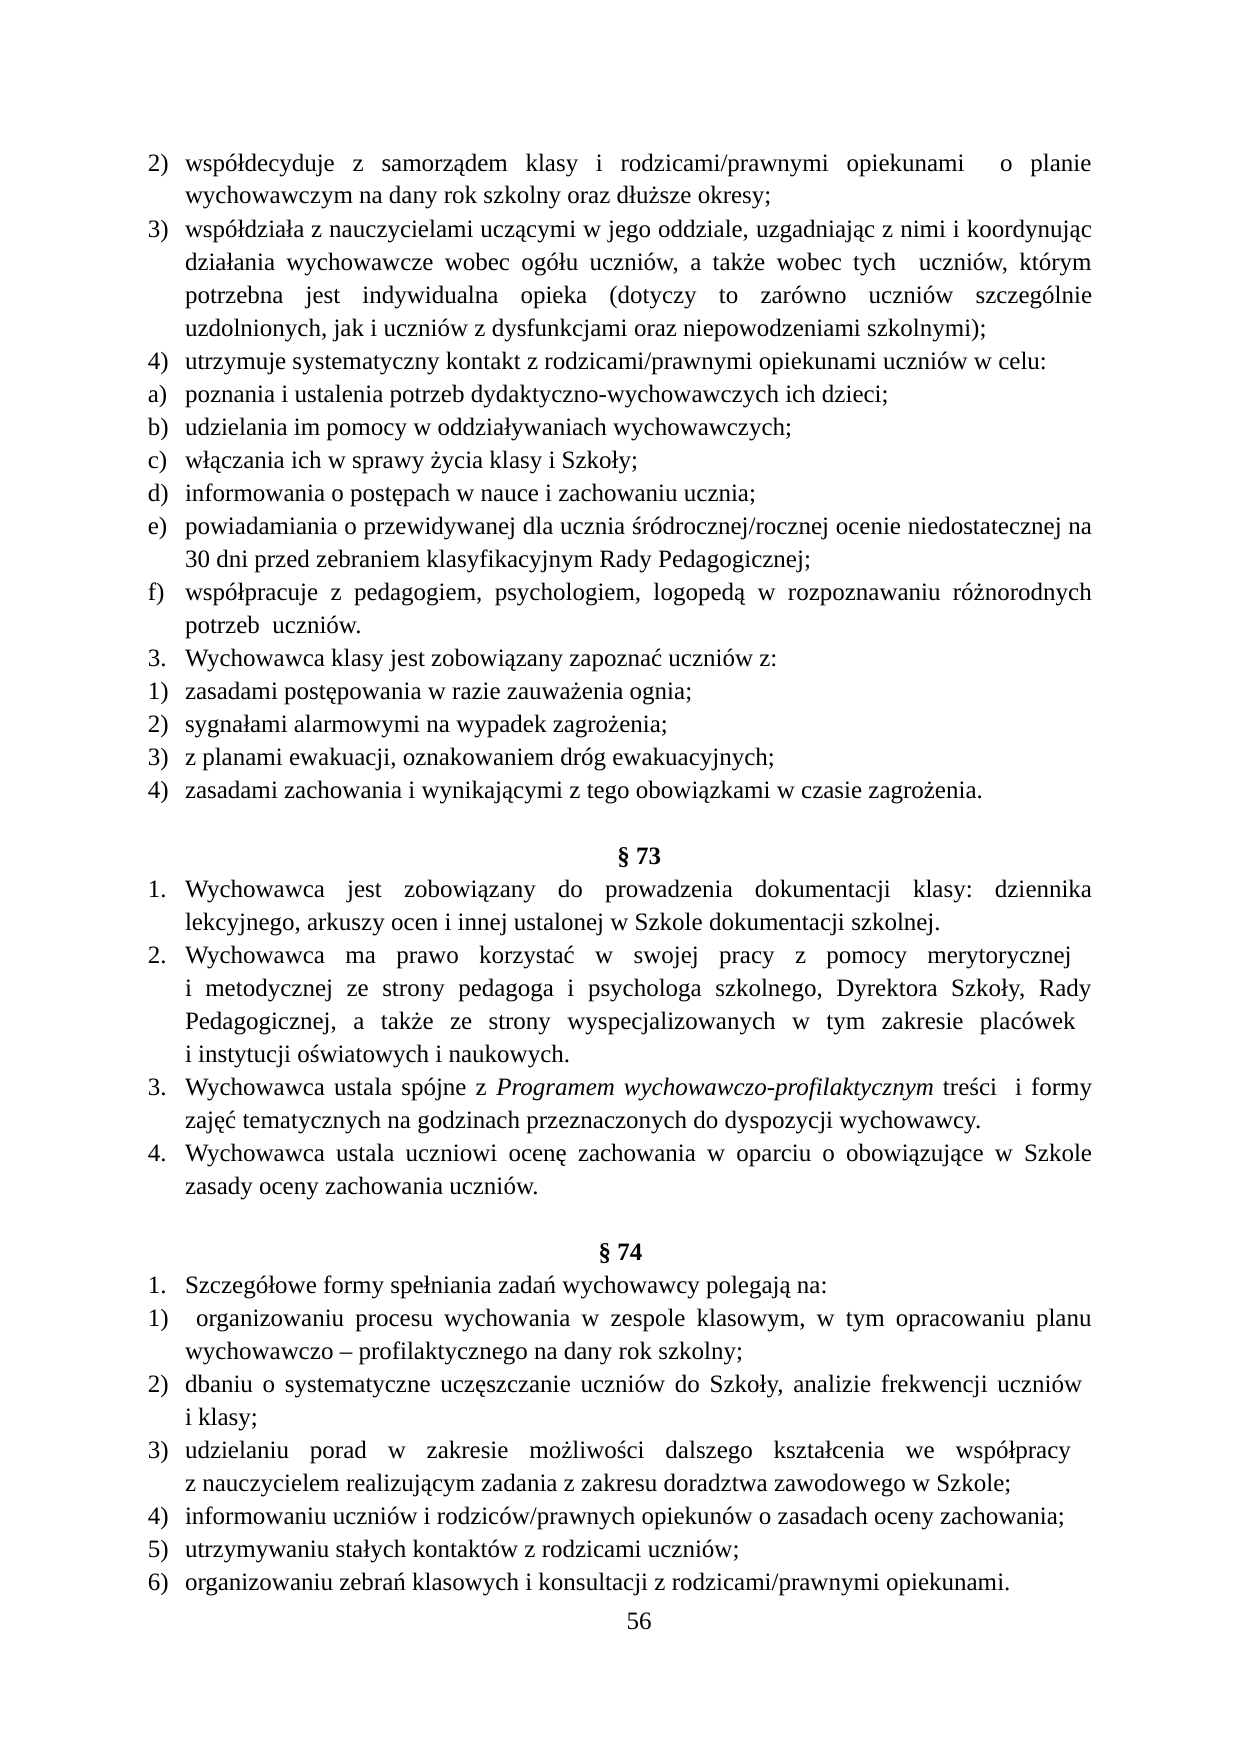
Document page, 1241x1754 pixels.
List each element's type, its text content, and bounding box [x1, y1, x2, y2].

list Wychowawca jest zobowiązany do prowadzenia dokumentacji klasy: dziennika lekcyjnego, arkuszy ocen i innej ustalonej w Szkole dokumentacji szkolnej. [148, 874, 1093, 936]
text § 74 [148, 1204, 1093, 1266]
list Szczegółowe formy spełniania zadań wychowawcy polegają na: [148, 1270, 1093, 1299]
list włączania ich w sprawy życia klasy i Szkoły; [148, 445, 1093, 473]
list utrzymuje systematyczny kontakt z rodzicami/prawnymi opiekunami uczniów w celu: [148, 346, 1093, 374]
list informowaniu uczniów i rodziców/prawnych opiekunów o zasadach oceny zachowania; [148, 1501, 1093, 1530]
list udzielania im pomocy w oddziaływaniach wychowawczych; [148, 412, 1093, 441]
list udzielaniu porad w zakresie możliwości dalszego kształcenia we współpracy z nauczycielem realizującym zadania z zakresu doradztwa zawodowego w Szkole; [148, 1435, 1093, 1497]
list informowania o postępach w nauce i zachowaniu ucznia; [148, 478, 1093, 507]
list organizowaniu zebrań klasowych i konsultacji z rodzicami/prawnymi opiekunami. [148, 1567, 1093, 1596]
list Wychowawca ustala uczniowi ocenę zachowania w oparciu o obowiązujące w Szkole zasady oceny zachowania uczniów. [148, 1138, 1093, 1200]
list powiadamiania o przewidywanej dla ucznia śródrocznej/rocznej ocenie niedostatecznej na 30 dni przed zebraniem klasyfikacyjnym Rady Pedagogicznej; [148, 511, 1093, 573]
list współdecyduje z samorządem klasy i rodzicami/prawnymi opiekunami o planie wychowawczym na dany rok szkolny oraz dłuższe okresy; [148, 148, 1093, 209]
list z planami ewakuacji, oznakowaniem dróg ewakuacyjnych; [148, 742, 1093, 771]
list poznania i ustalenia potrzeb dydaktyczno-wychowawczych ich dzieci; [148, 379, 1093, 407]
list organizowaniu procesu wychowania w zespole klasowym, w tym opracowaniu planu wychowawczo – profilaktycznego na dany rok szkolny; [148, 1303, 1093, 1365]
list utrzymywaniu stałych kontaktów z rodzicami uczniów; [148, 1534, 1093, 1563]
list Wychowawca ma prawo korzystać w swojej pracy z pomocy merytorycznej i metodycznej ze strony pedagoga i psychologa szkolnego, Dyrektora Szkoły, Rady Pedagogicznej, a także ze strony wyspecjalizowanych w tym zakresie placówek i instytucji oświatowych i naukowych. [148, 940, 1093, 1068]
text § 73 [148, 841, 1093, 870]
list sygnałami alarmowymi na wypadek zagrożenia; [148, 709, 1093, 738]
list współdziała z nauczycielami uczącymi w jego oddziale, uzgadniając z nimi i koordynując działania wychowawcze wobec ogółu uczniów, a także wobec tych uczniów, którym potrzebna jest indywidualna opieka (dotyczy to zarówno uczniów szczególnie uzdolnionych, jak i uczniów z dysfunkcjami oraz niepowodzeniami szkolnymi); [148, 214, 1093, 341]
list Wychowawca ustala spójne z Programem wychowawczo-profilaktycznym treści i formy zajęć tematycznych na godzinach przeznaczonych do dyspozycji wychowawcy. [148, 1072, 1093, 1134]
list dbaniu o systematyczne uczęszczanie uczniów do Szkoły, analizie frekwencji uczniów i klasy; [148, 1369, 1093, 1431]
list współpracuje z pedagogiem, psychologiem, logopedą w rozpoznawaniu różnorodnych potrzeb uczniów. [148, 577, 1093, 639]
list zasadami postępowania w razie zauważenia ognia; [148, 676, 1093, 705]
list Wychowawca klasy jest zobowiązany zapoznać uczniów z: [148, 643, 1093, 672]
list zasadami zachowania i wynikającymi z tego obowiązkami w czasie zagrożenia. [148, 775, 1093, 804]
